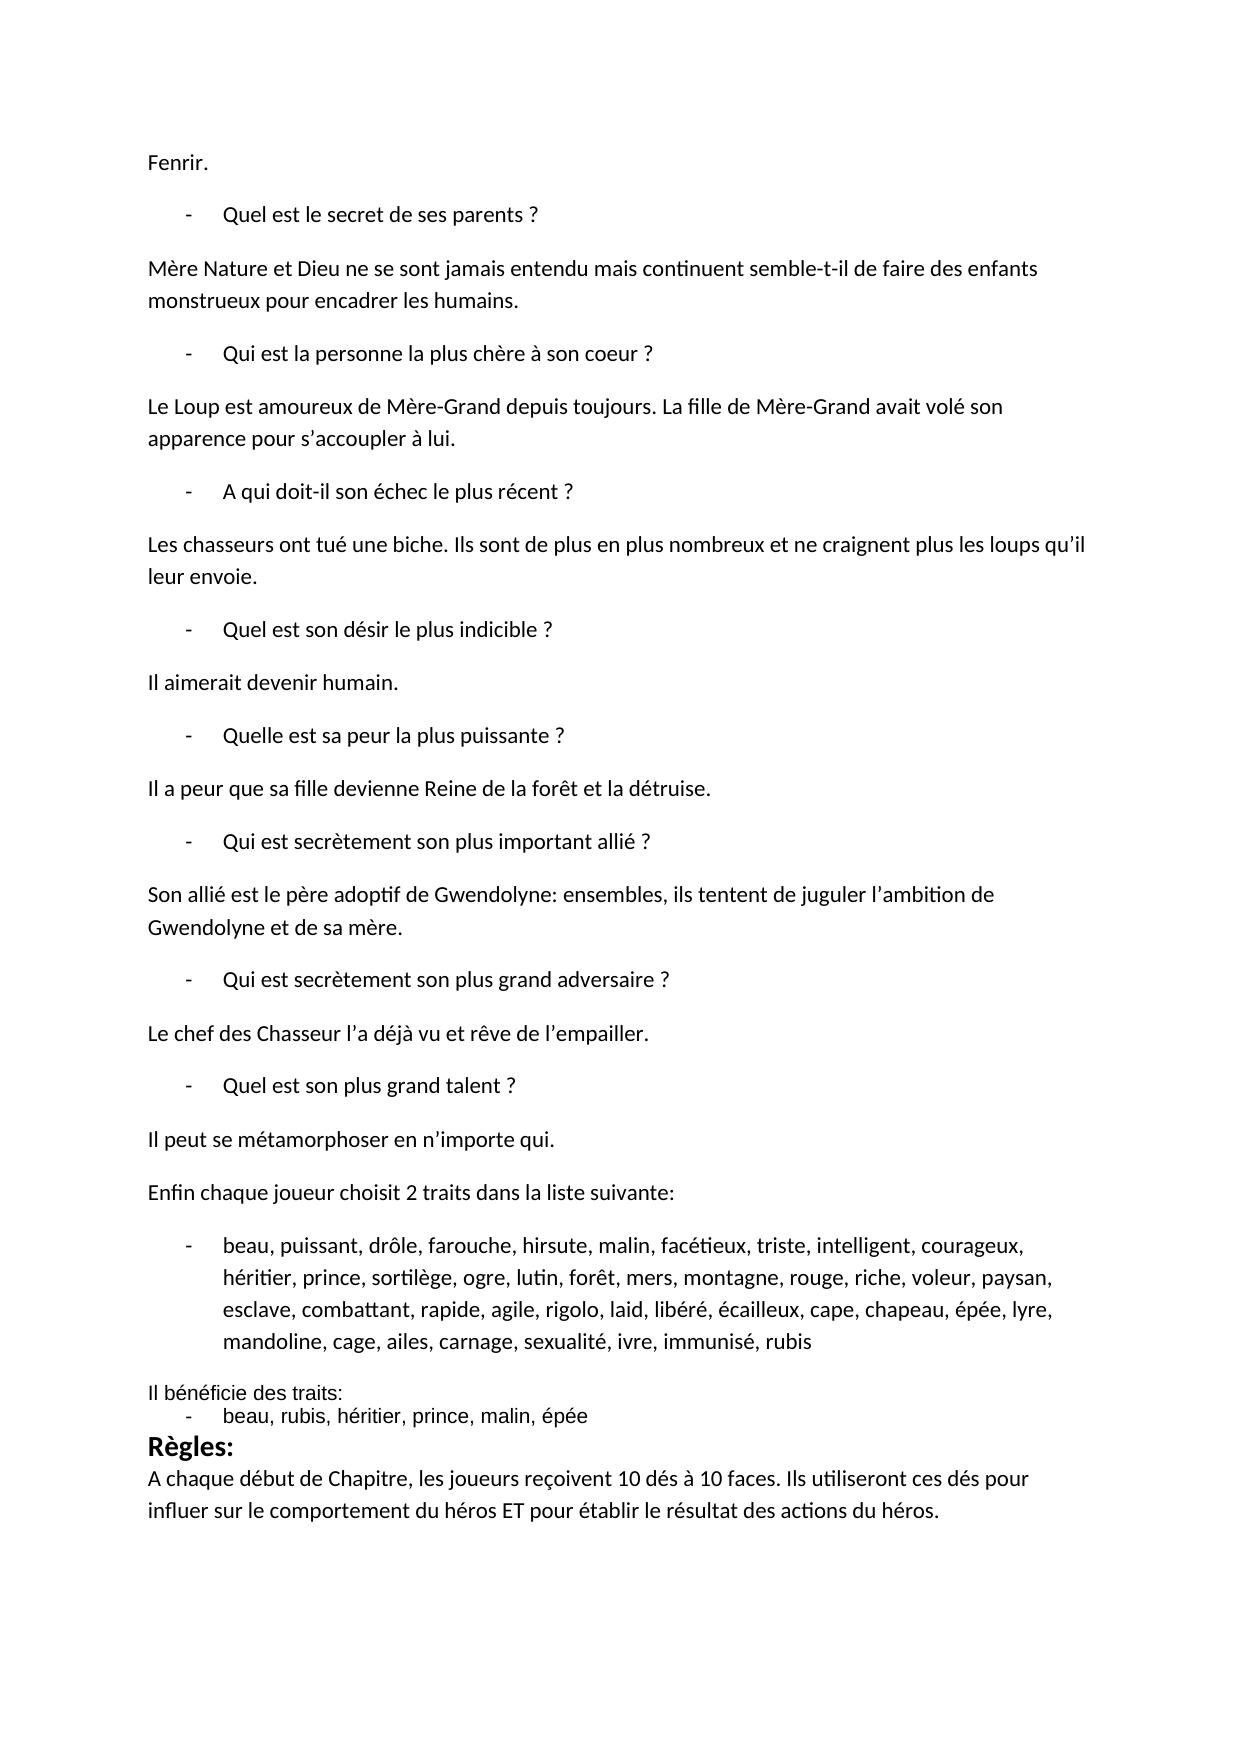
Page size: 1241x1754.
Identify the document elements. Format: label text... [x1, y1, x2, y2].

text Son allié est le père adoptif de Gwendolyne: ensembles, ils tentent de juguler l’ambition de Gwendolyne et de sa mère. [148, 880, 1093, 941]
text Il aimerait devenir humain. [148, 668, 1093, 696]
text Il peut se métamorphoser en n’importe qui. [148, 1125, 1093, 1153]
text A chaque début de Chapitre, les joueurs reçoivent 10 dés à 10 faces. Ils utiliseront ces dés pour influer sur le comportement du héros ET pour établir le résultat des actions du héros. [148, 1464, 1093, 1524]
text Fenrir. [148, 148, 1093, 176]
list Qui est secrètement son plus important allié ? [185, 827, 1093, 855]
text Le Loup est amoureux de Mère-Grand depuis toujours. La fille de Mère-Grand avait volé son apparence pour s’accoupler à lui. [148, 392, 1093, 452]
subtitle Règles: [148, 1428, 1093, 1464]
list Quel est le secret de ses parents ? [185, 201, 1093, 229]
list beau, puissant, drôle, farouche, hirsute, malin, facétieux, triste, intelligent, courageux, héritier, prince, sortilège, ogre, lutin, forêt, mers, montagne, rouge, riche, voleur, paysan, esclave, combattant, rapide, agile, rigolo, laid, libéré, écailleux, cape, chapeau, épée, lyre, mandoline, cage, ailes, carnage, sexualité, ivre, immunisé, rubis [185, 1231, 1093, 1355]
text Le chef des Chasseur l’a déjà vu et rêve de l’empailler. [148, 1019, 1093, 1047]
list Quel est son plus grand talent ? [185, 1072, 1093, 1100]
text Les chasseurs ont tué une biche. Ils sont de plus en plus nombreux et ne craignent plus les loups qu’il leur envoie. [148, 530, 1093, 590]
list Qui est la personne la plus chère à son coeur ? [185, 339, 1093, 367]
text Mère Nature et Dieu ne se sont jamais entendu mais continuent semble-t-il de faire des enfants monstrueux pour encadrer les humains. [148, 254, 1093, 314]
list A qui doit-il son échec le plus récent ? [185, 477, 1093, 505]
list Quelle est sa peur la plus puissante ? [185, 721, 1093, 749]
list Quel est son désir le plus indicible ? [185, 615, 1093, 643]
text Il a peur que sa fille devienne Reine de la forêt et la détruise. [148, 774, 1093, 802]
text Enfin chaque joueur choisit 2 traits dans la liste suivante: [148, 1178, 1093, 1206]
list Qui est secrètement son plus grand adversaire ? [185, 966, 1093, 994]
text Il bénéficie des traits: [148, 1380, 1093, 1404]
list beau, rubis, héritier, prince, malin, épée [185, 1404, 1093, 1428]
